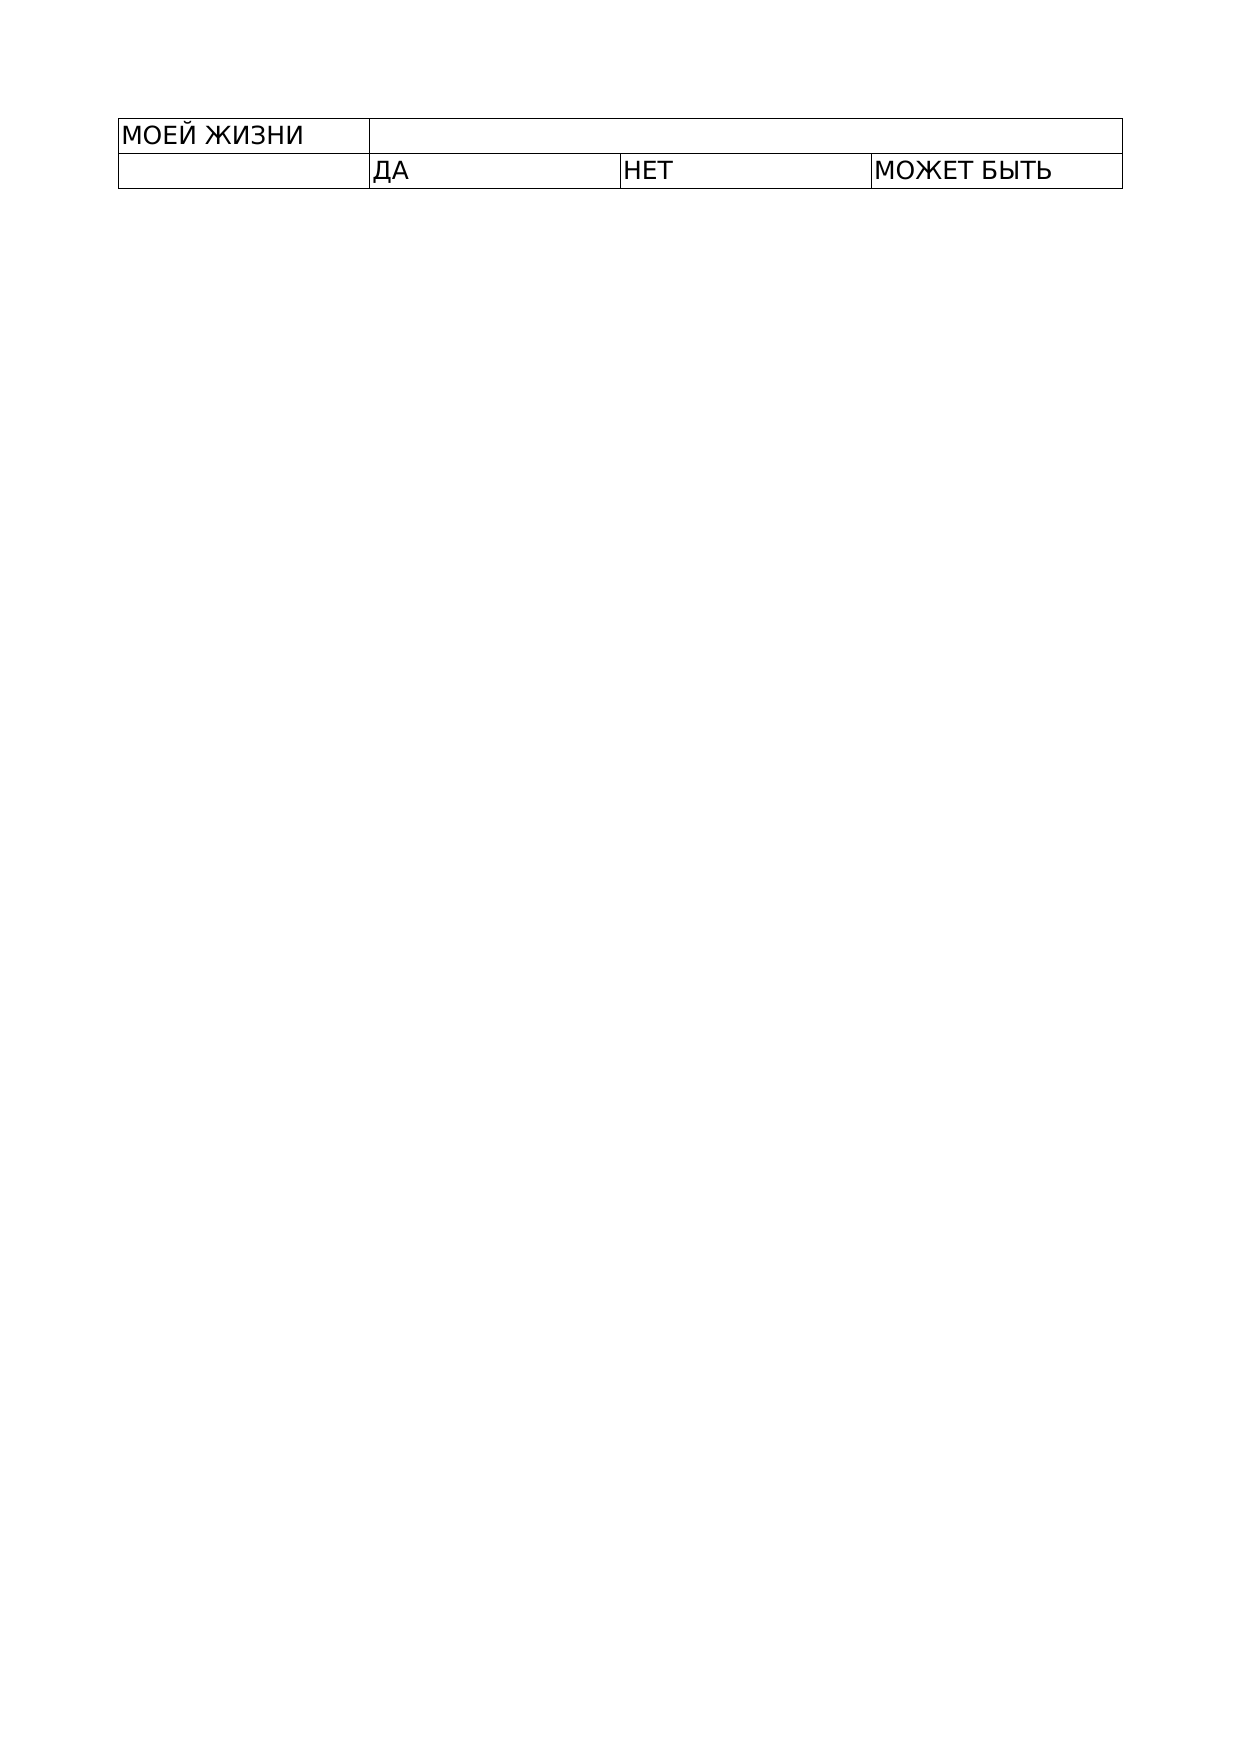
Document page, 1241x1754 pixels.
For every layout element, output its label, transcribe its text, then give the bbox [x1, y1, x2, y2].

table_header МОЕЙ ЖИЗНИ [119, 119, 369, 153]
table_cell НЕТ [621, 154, 871, 188]
table_header [370, 119, 1122, 153]
table_cell [119, 154, 369, 188]
table_cell МОЖЕТ БЫТЬ [872, 154, 1122, 188]
table_cell ДА [370, 154, 620, 188]
